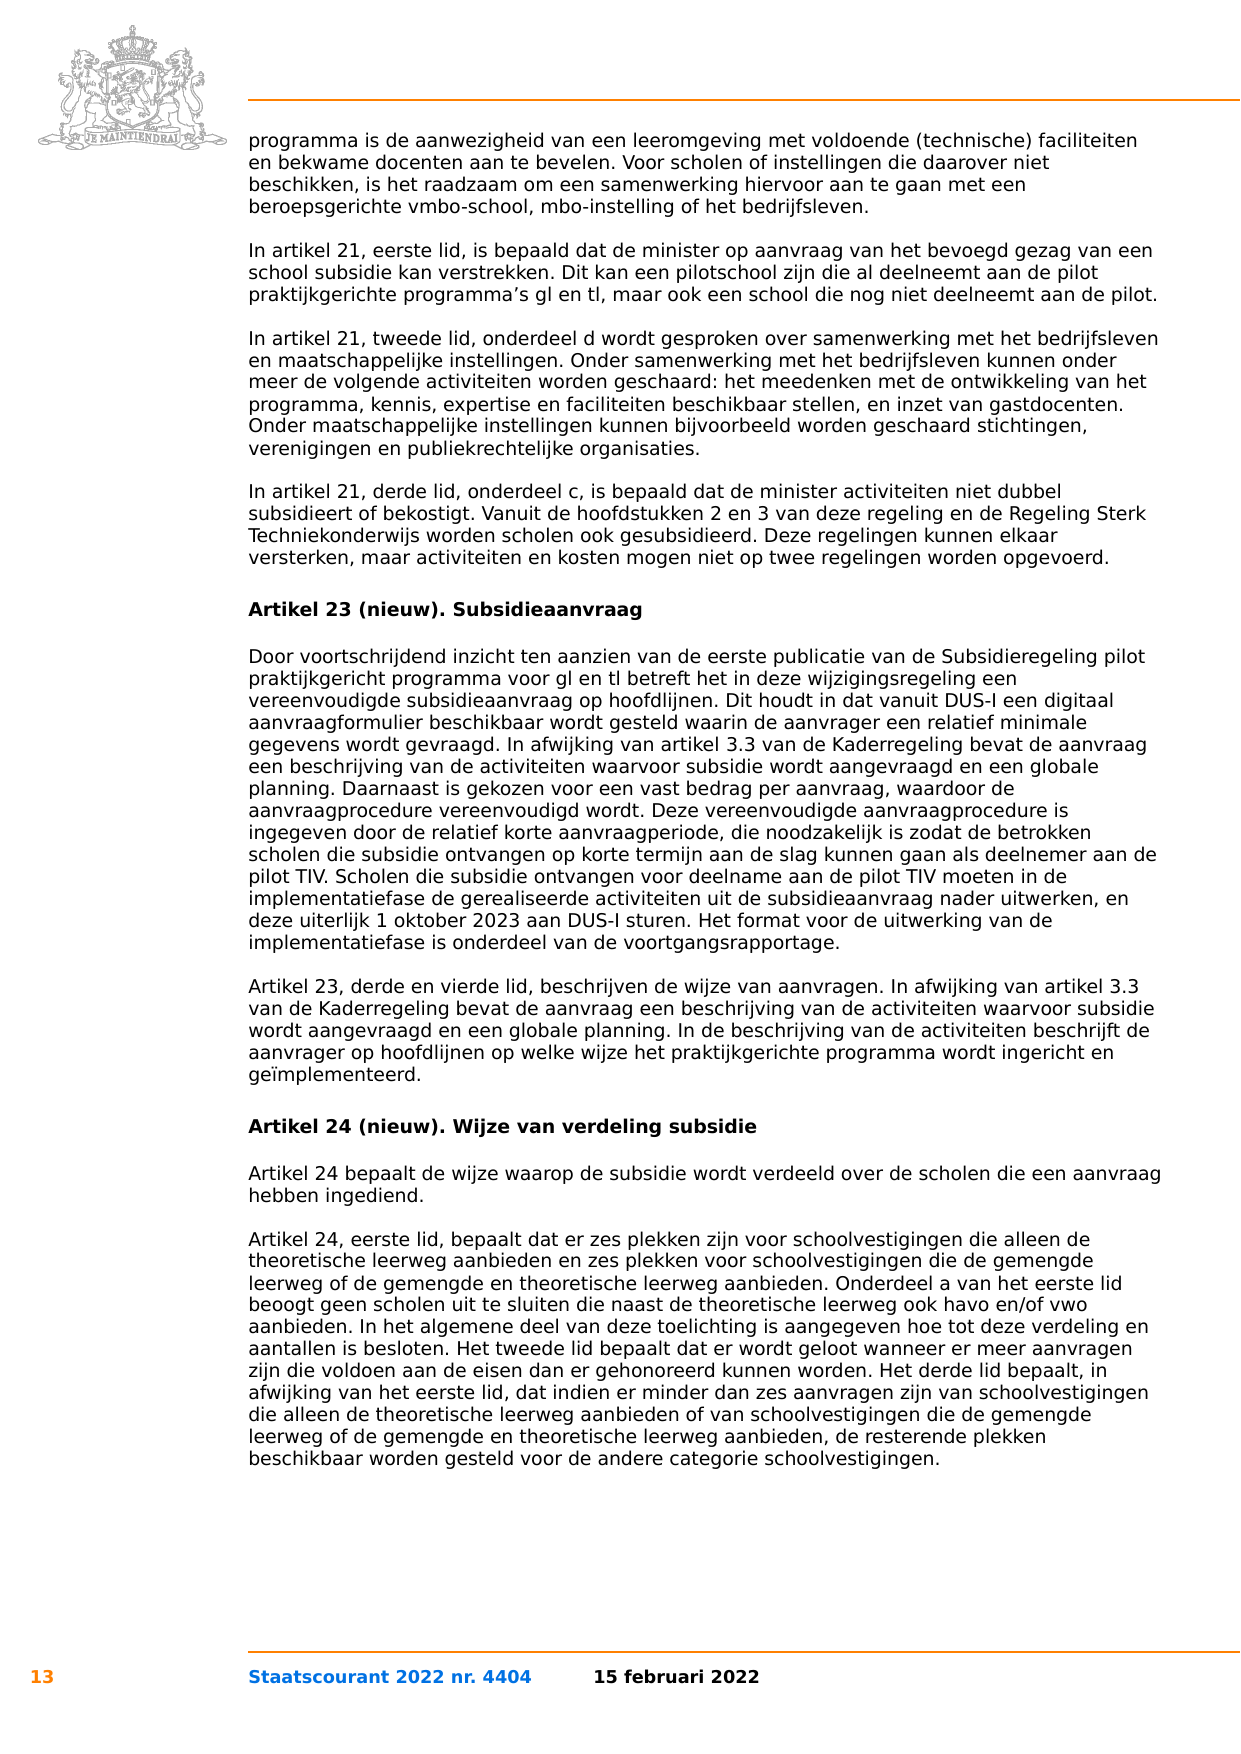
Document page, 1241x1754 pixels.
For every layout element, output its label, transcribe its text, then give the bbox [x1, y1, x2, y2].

text In artikel 21, eerste lid, is bepaald dat de minister op aanvraag van het bevoegd gezag van een school subsidie kan verstrekken. Dit kan een pilotschool zijn die al deelneemt aan de pilot praktijkgerichte programma’s gl en tl, maar ook een school die nog niet deelneemt aan de pilot. [248, 240, 1163, 306]
text In artikel 21, tweede lid, onderdeel d wordt gesproken over samenwerking met het bedrijfsleven en maatschappelijke instellingen. Onder samenwerking met het bedrijfsleven kunnen onder meer de volgende activiteiten worden geschaard: het meedenken met de ontwikkeling van het programma, kennis, expertise en faciliteiten beschikbaar stellen, en inzet van gastdocenten. Onder maatschappelijke instellingen kunnen bijvoorbeeld worden geschaard stichtingen, verenigingen en publiekrechtelijke organisaties. [248, 327, 1163, 459]
text programma is de aanwezigheid van een leeromgeving met voldoende (technische) faciliteiten en bekwame docenten aan te bevelen. Voor scholen of instellingen die daarover niet beschikken, is het raadzaam om een samenwerking hiervoor aan te gaan met een beroepsgerichte vmbo-school, mbo-instelling of het bedrijfsleven. [248, 130, 1163, 218]
subtitle Artikel 23 (nieuw). Subsidieaanvraag [248, 599, 1163, 621]
text Artikel 24 bepaalt de wijze waarop de subsidie wordt verdeeld over de scholen die een aanvraag hebben ingediend. [248, 1163, 1163, 1207]
picture [38, 25, 227, 150]
subtitle Artikel 24 (nieuw). Wijze van verdeling subsidie [248, 1116, 1163, 1138]
text Door voortschrijdend inzicht ten aanzien van de eerste publicatie van de Subsidieregeling pilot praktijkgericht programma voor gl en tl betreft het in deze wijzigingsregeling een vereenvoudigde subsidieaanvraag op hoofdlijnen. Dit houdt in dat vanuit DUS-I een digitaal aanvraagformulier beschikbaar wordt gesteld waarin de aanvrager een relatief minimale gegevens wordt gevraagd. In afwijking van artikel 3.3 van de Kaderregeling bevat de aanvraag een beschrijving van de activiteiten waarvoor subsidie wordt aangevraagd en een globale planning. Daarnaast is gekozen voor een vast bedrag per aanvraag, waardoor de aanvraagprocedure vereenvoudigd wordt. Deze vereenvoudigde aanvraagprocedure is ingegeven door de relatief korte aanvraagperiode, die noodzakelijk is zodat de betrokken scholen die subsidie ontvangen op korte termijn aan de slag kunnen gaan als deelnemer aan de pilot TIV. Scholen die subsidie ontvangen voor deelname aan de pilot TIV moeten in de implementatiefase de gerealiseerde activiteiten uit de subsidieaanvraag nader uitwerken, en deze uiterlijk 1 oktober 2023 aan DUS-I sturen. Het format voor de uitwerking van de implementatiefase is onderdeel van de voortgangsrapportage. [248, 646, 1163, 954]
text Artikel 23, derde en vierde lid, beschrijven de wijze van aanvragen. In afwijking van artikel 3.3 van de Kaderregeling bevat de aanvraag een beschrijving van de activiteiten waarvoor subsidie wordt aangevraagd en een globale planning. In de beschrijving van de activiteiten beschrijft de aanvrager op hoofdlijnen op welke wijze het praktijkgerichte programma wordt ingericht en geïmplementeerd. [248, 976, 1163, 1086]
text Artikel 24, eerste lid, bepaalt dat er zes plekken zijn voor schoolvestigingen die alleen de theoretische leerweg aanbieden en zes plekken voor schoolvestigingen die de gemengde leerweg of de gemengde en theoretische leerweg aanbieden. Onderdeel a van het eerste lid beoogt geen scholen uit te sluiten die naast de theoretische leerweg ook havo en/of vwo aanbieden. In het algemene deel van deze toelichting is aangegeven hoe tot deze verdeling en aantallen is besloten. Het tweede lid bepaalt dat er wordt geloot wanneer er meer aanvragen zijn die voldoen aan de eisen dan er gehonoreerd kunnen worden. Het derde lid bepaalt, in afwijking van het eerste lid, dat indien er minder dan zes aanvragen zijn van schoolvestigingen die alleen de theoretische leerweg aanbieden of van schoolvestigingen die de gemengde leerweg of de gemengde en theoretische leerweg aanbieden, de resterende plekken beschikbaar worden gesteld voor de andere categorie schoolvestigingen. [248, 1228, 1163, 1470]
text In artikel 21, derde lid, onderdeel c, is bepaald dat de minister activiteiten niet dubbel subsidieert of bekostigt. Vanuit de hoofdstukken 2 en 3 van deze regeling en de Regeling Sterk Techniekonderwijs worden scholen ook gesubsidieerd. Deze regelingen kunnen elkaar versterken, maar activiteiten en kosten mogen niet op twee regelingen worden opgevoerd. [248, 481, 1163, 569]
